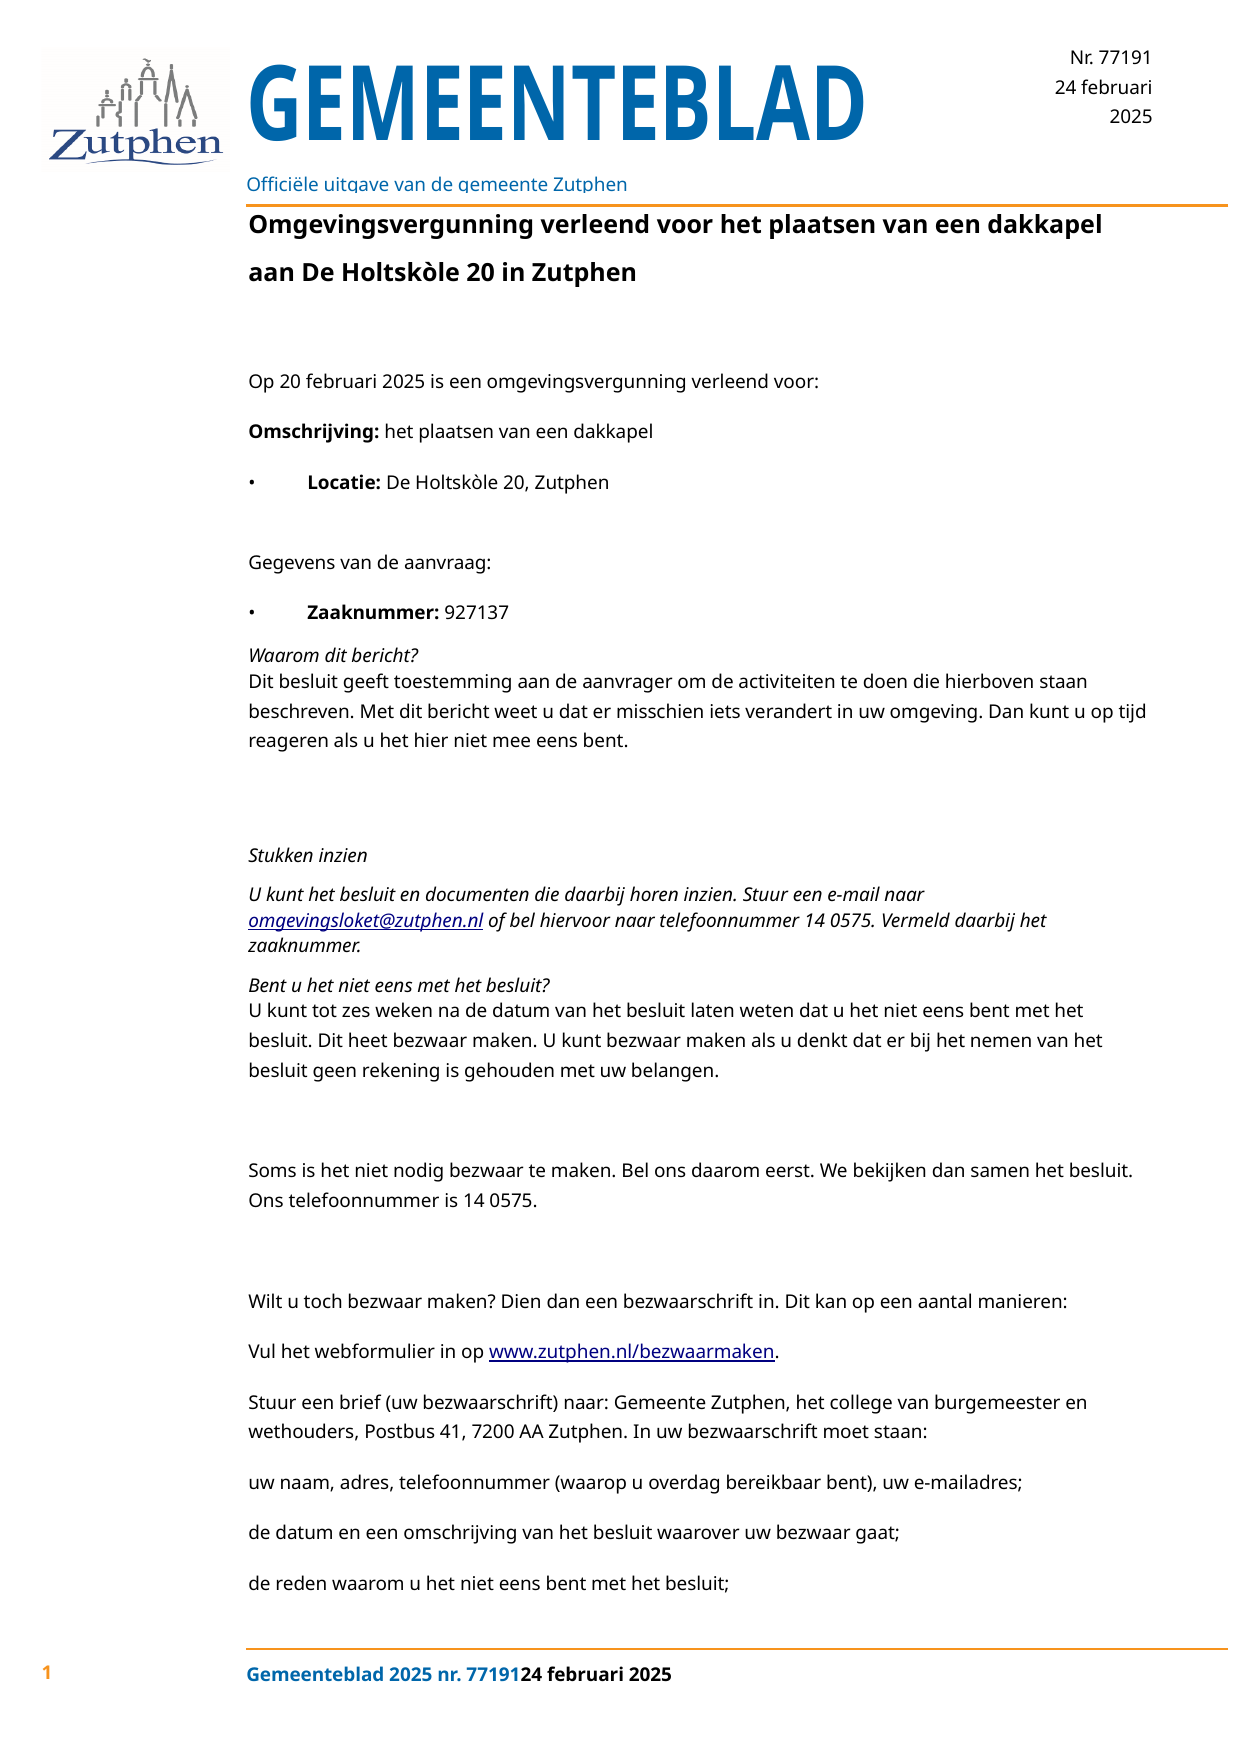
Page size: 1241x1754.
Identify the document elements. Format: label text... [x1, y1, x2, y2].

list Locatie: De Holtskòle 20, Zutphen [248, 469, 1152, 495]
text de reden waarom u het niet eens bent met het besluit; [248, 1570, 1152, 1596]
text Bent u het niet eens met het besluit? [248, 972, 1152, 998]
text Omgevingsvergunning verleend voor het plaatsen van een dakkapel aan De Holtskòle 20 in Zutphen [248, 207, 1152, 288]
text Wilt u toch bezwaar maken? Dien dan een bezwaarschrift in. Dit kan op een aantal manieren: [248, 1288, 1152, 1314]
text Dit besluit geeft toestemming aan de aanvrager om de activiteiten te doen die hierboven staan beschreven. Met dit bericht weet u dat er misschien iets verandert in uw omgeving. Dan kunt u op tijd reageren als u het hier niet mee eens bent. [248, 668, 1152, 753]
text U kunt het besluit en documenten die daarbij horen inzien. Stuur een e-mail naar omgevingsloket@zutphen.nl of bel hiervoor naar telefoonnummer 14 0575. Vermeld daarbij het zaaknummer. [248, 881, 1152, 958]
text Stukken inzien [248, 842, 1152, 868]
text Vul het webformulier in op www.zutphen.nl/bezwaarmaken. [248, 1338, 1152, 1364]
text Stuur een brief (uw bezwaarschrift) naar: Gemeente Zutphen, het college van burgemeester en wethouders, Postbus 41, 7200 AA Zutphen. In uw bezwaarschrift moet staan: [248, 1389, 1152, 1444]
text U kunt tot zes weken na de datum van het besluit laten weten dat u het niet eens bent met het besluit. Dit heet bezwaar maken. U kunt bezwaar maken als u denkt dat er bij het nemen van het besluit geen rekening is gehouden met uw belangen. [248, 998, 1152, 1083]
list Zaaknummer: 927137 [248, 599, 1152, 625]
text Gegevens van de aanvraag: [248, 549, 1152, 575]
text Omschrijving: het plaatsen van een dakkapel [248, 419, 1152, 444]
picture [41, 47, 231, 172]
text uw naam, adres, telefoonnummer (waarop u overdag bereikbaar bent), uw e-mailadres; [248, 1469, 1152, 1495]
text Waarom dit bericht? [248, 643, 1152, 668]
text de datum en een omschrijving van het besluit waarover uw bezwaar gaat; [248, 1519, 1152, 1545]
text Op 20 februari 2025 is een omgevingsvergunning verleend voor: [248, 368, 1152, 394]
text Soms is het niet nodig bezwaar te maken. Bel ons daarom eerst. We bekijken dan samen het besluit. Ons telefoonnummer is 14 0575. [248, 1158, 1152, 1213]
